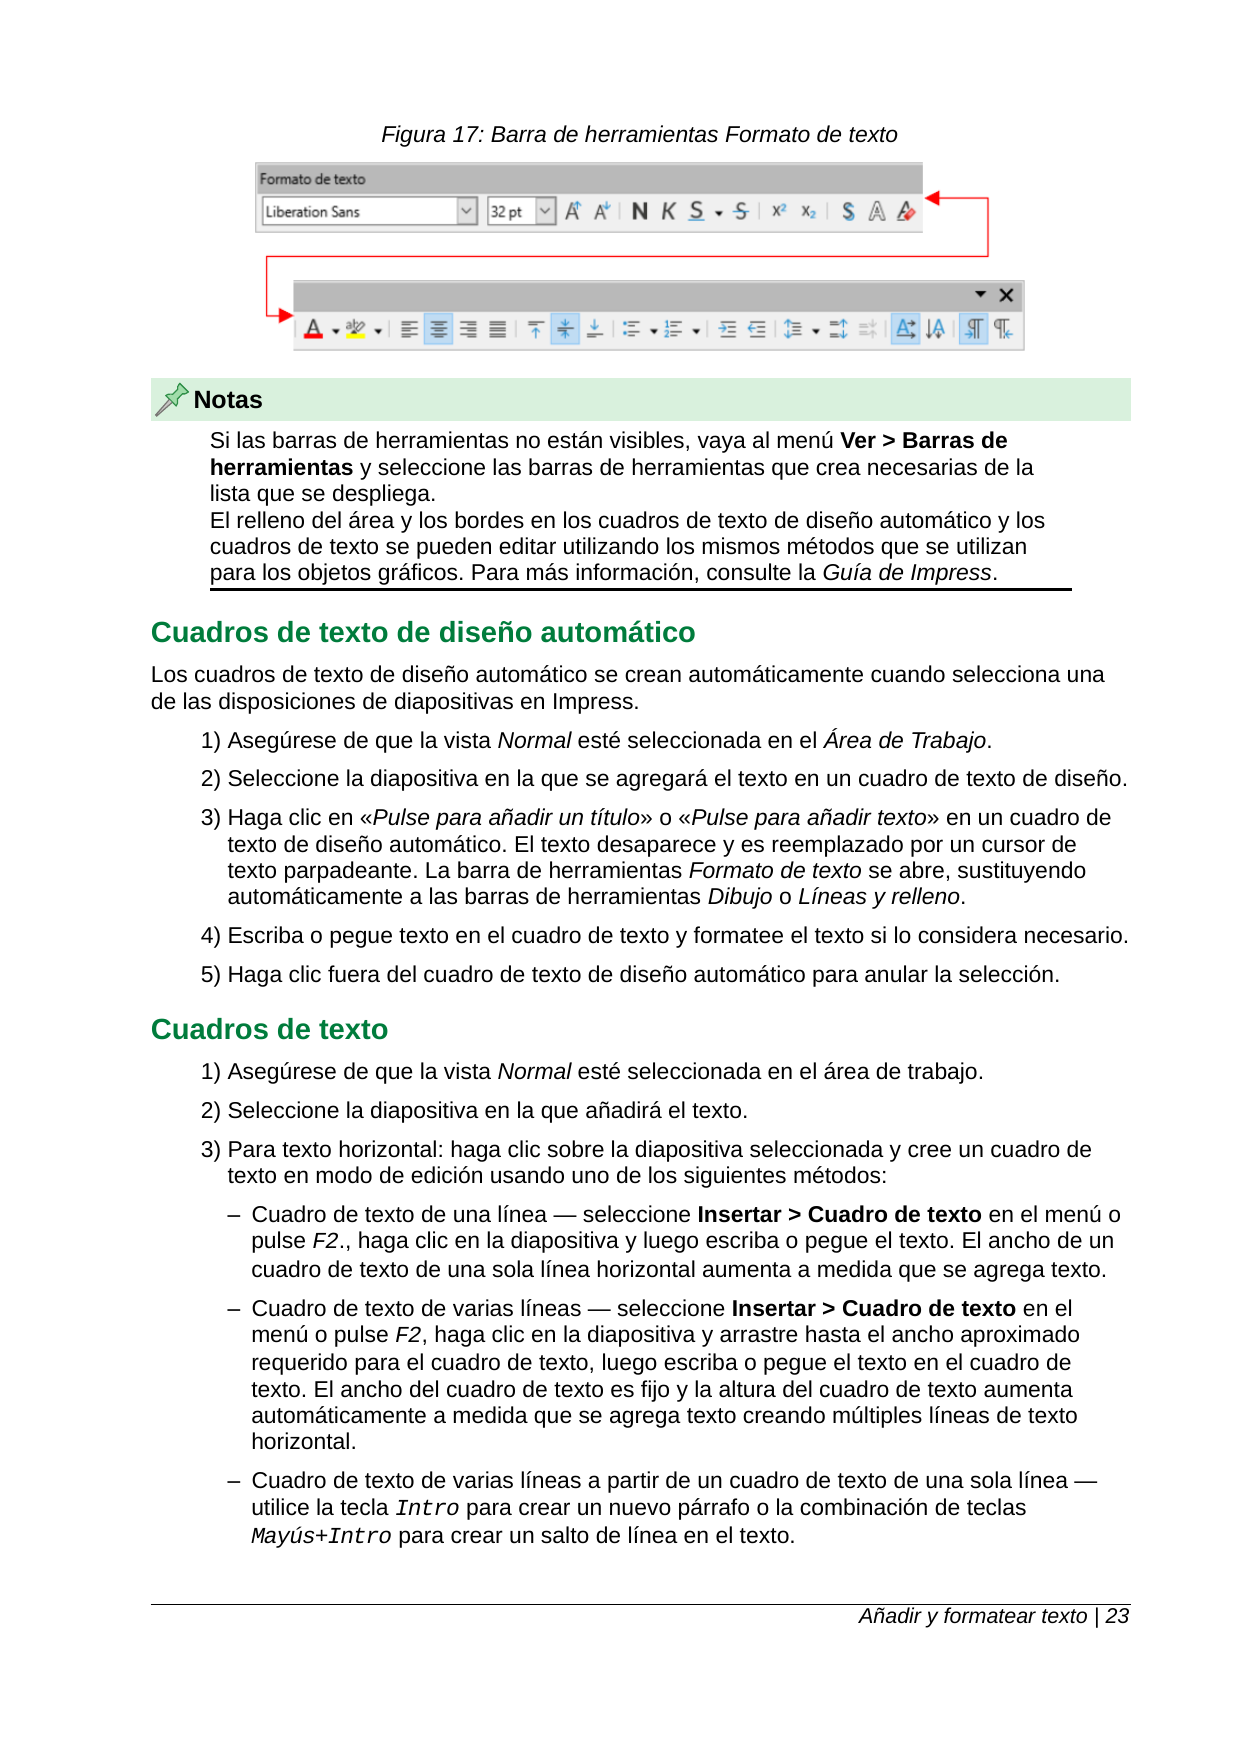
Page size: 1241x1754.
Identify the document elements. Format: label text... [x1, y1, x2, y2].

text Si las barras de herramientas no están visibles, vaya al menú Ver > Barras de herramientas y seleccione las barras de herramientas que crea necesarias de la lista que se despliega. El relleno del área y los bordes en los cuadros de texto de diseño automático y los cuadros de texto se pueden editar utilizando los mismos métodos que se utilizan para los objetos gráficos. Para más información, consulte la Guía de Impress. [209, 427, 1072, 591]
list Los cuadros de texto de diseño automático se crean automáticamente cuando selecciona una de las disposiciones de diapositivas en Impress. [151, 661, 1131, 714]
list Cuadro de texto de varias líneas — seleccione Insertar > Cuadro de texto en el menú o pulse F2, haga clic en la diapositiva y arrastre hasta el ancho aproximado requerido para el cuadro de texto, luego escriba o pegue el texto en el cuadro de texto. El ancho del cuadro de texto es fijo y la altura del cuadro de texto aumenta automáticamente a medida que se agrega texto creando múltiples líneas de texto horizontal. [227, 1294, 1131, 1455]
subtitle Cuadros de texto de diseño automático [151, 615, 1131, 649]
list Seleccione la diapositiva en la que añadirá el texto. [227, 1097, 1131, 1123]
list Haga clic fuera del cuadro de texto de diseño automático para anular la selección. [227, 961, 1131, 987]
list Cuadro de texto de varias líneas a partir de un cuadro de texto de una sola línea — utilice la tecla Intro para crear un nuevo párrafo o la combinación de teclas Mayús+Intro para crear un salto de línea en el texto. [227, 1467, 1131, 1550]
list Seleccione la diapositiva en la que se agregará el texto en un cuadro de texto de diseño. [227, 765, 1131, 792]
list Asegúrese de que la vista Normal esté seleccionada en el área de trabajo. [227, 1058, 1131, 1084]
list Haga clic en «Pulse para añadir un título» o «Pulse para añadir texto» en un cuadro de texto de diseño automático. El texto desaparece y es reemplazado por un cursor de texto parpadeante. La barra de herramientas Formato de texto se abre, sustituyendo automáticamente a las barras de herramientas Dibujo o Líneas y relleno. [227, 804, 1131, 910]
subtitle Cuadros de texto [151, 1012, 1131, 1046]
list Escriba o pegue texto en el cuadro de texto y formatee el texto si lo considera necesario. [227, 922, 1131, 948]
list Para texto horizontal: haga clic sobre la diapositiva seleccionada y cree un cuadro de texto en modo de edición usando uno de los siguientes métodos: [227, 1136, 1131, 1188]
list Asegúrese de que la vista Normal esté seleccionada en el Área de Trabajo. [227, 727, 1131, 753]
text Figura 17: Barra de herramientas Formato de texto [254, 121, 1028, 147]
subtitle Notas [151, 378, 1131, 421]
picture [253, 159, 1028, 354]
list Cuadro de texto de una línea — seleccione Insertar > Cuadro de texto en el menú o pulse F2., haga clic en la diapositiva y luego escriba o pegue el texto. El ancho de un cuadro de texto de una sola línea horizontal aumenta a medida que se agrega texto. [227, 1201, 1131, 1282]
